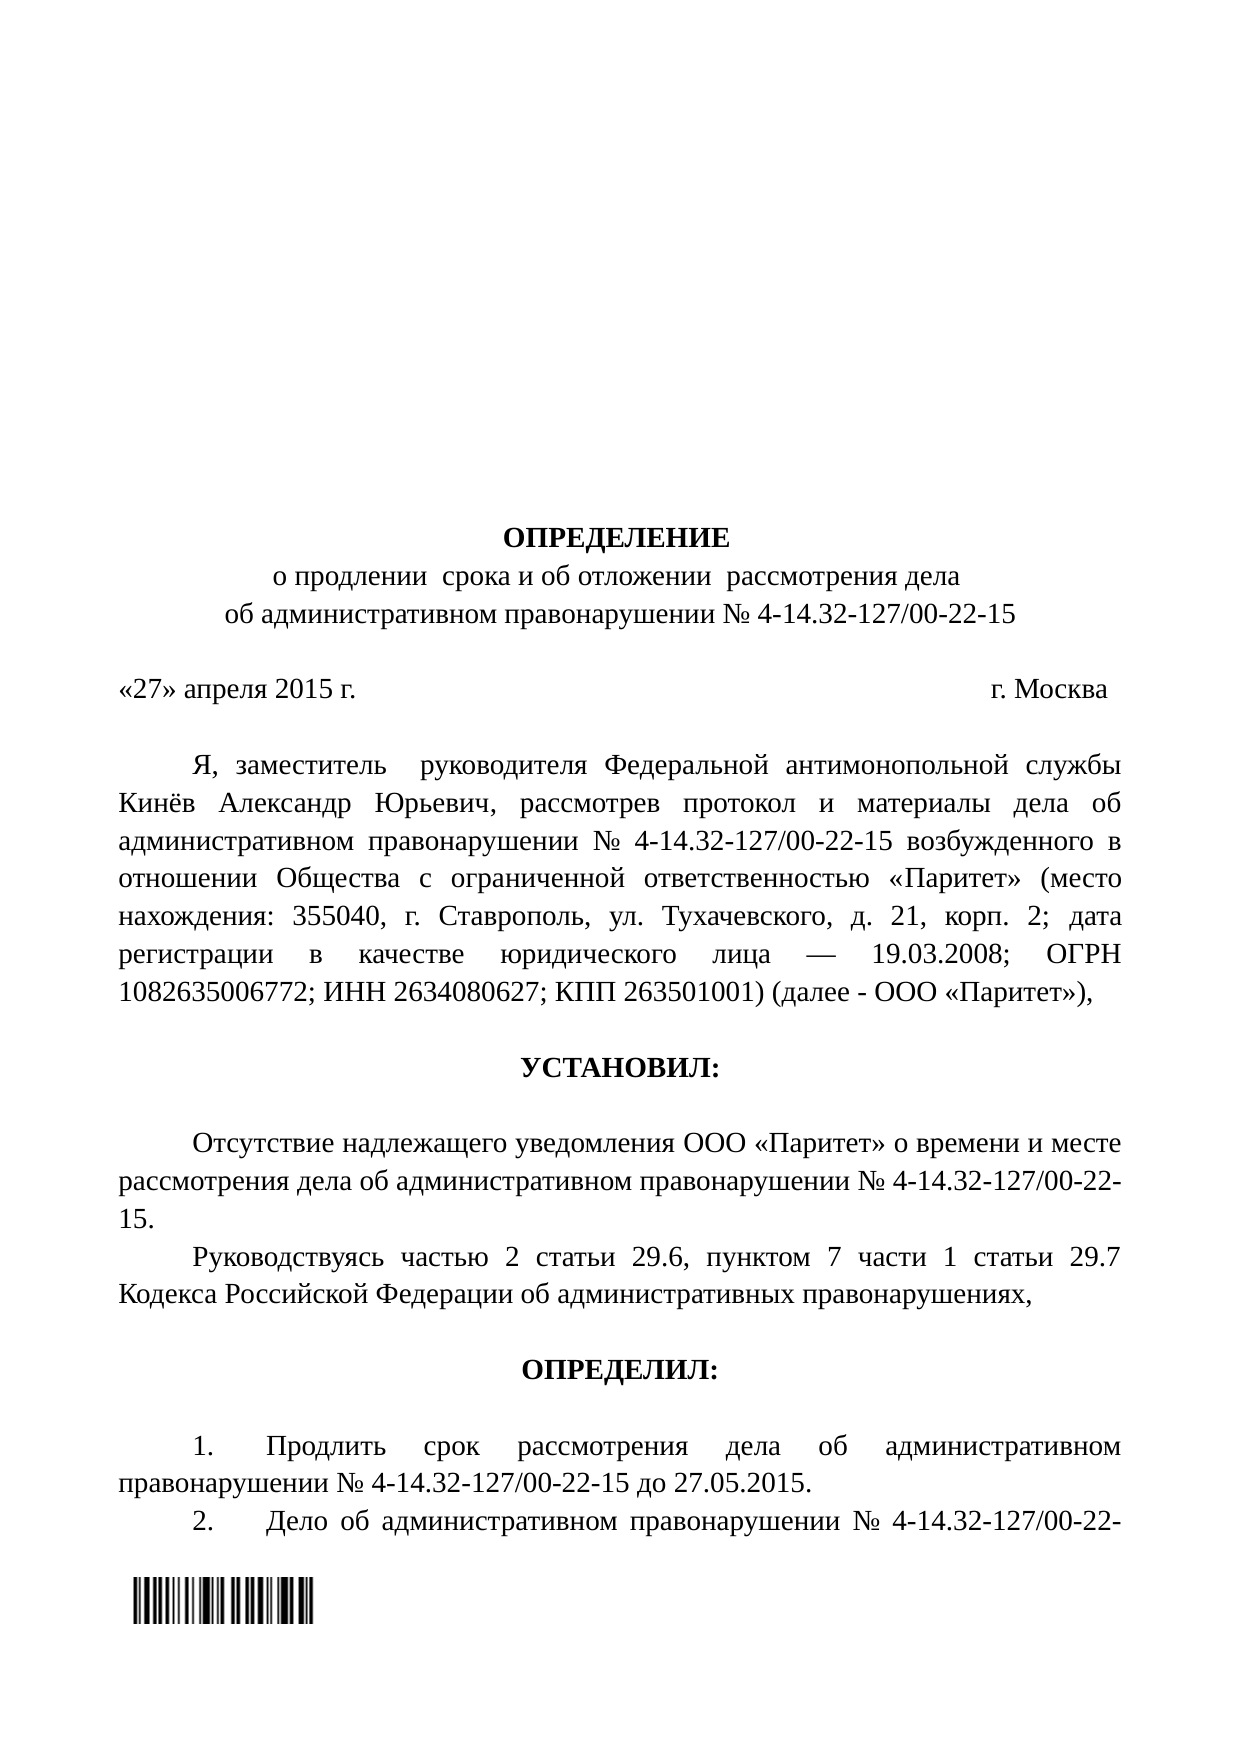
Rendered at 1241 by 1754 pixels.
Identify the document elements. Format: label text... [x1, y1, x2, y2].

text УСТАНОВИЛ: [118, 1045, 1122, 1083]
text Отсутствие надлежащего уведомления ООО «Паритет» о времени и месте рассмотрения дела об административном правонарушении № 4-14.32-127/00-22-15. [118, 1121, 1122, 1234]
text Руководствуясь частью 2 статьи 29.6, пунктом 7 части 1 статьи 29.7 Кодекса Российской Федерации об административных правонарушениях, [118, 1234, 1122, 1310]
text о продлении срока и об отложении рассмотрения дела [118, 554, 1122, 592]
text ОПРЕДЕЛЕНИЕ [118, 516, 1122, 554]
list Дело об административном правонарушении № 4-14.32-127/00-22- [118, 1499, 1122, 1537]
list Продлить срок рассмотрения дела об административном правонарушении № 4-14.32-127/00-22-15 до 27.05.2015. [118, 1423, 1122, 1499]
text ОПРЕДЕЛИЛ: [118, 1348, 1122, 1386]
text об административном правонарушении № 4-14.32-127/00-22-15 [118, 592, 1122, 629]
picture [118, 1577, 331, 1624]
text «27» апреля 2015 г. г. Москва [118, 667, 1122, 705]
text Я, заместитель руководителя Федеральной антимонопольной службы Кинёв Александр Юрьевич, рассмотрев протокол и материалы дела об административном правонарушении № 4-14.32-127/00-22-15 возбужденного в отношении Общества с ограниченной ответственностью «Паритет» (место нахождения: 355040, г. Ставрополь, ул. Тухачевского, д. 21, корп. 2; дата регистрации в качестве юридического лица — 19.03.2008; ОГРН 1082635006772; ИНН 2634080627; КПП 263501001) (далее - ООО «Паритет»), [118, 743, 1122, 1008]
